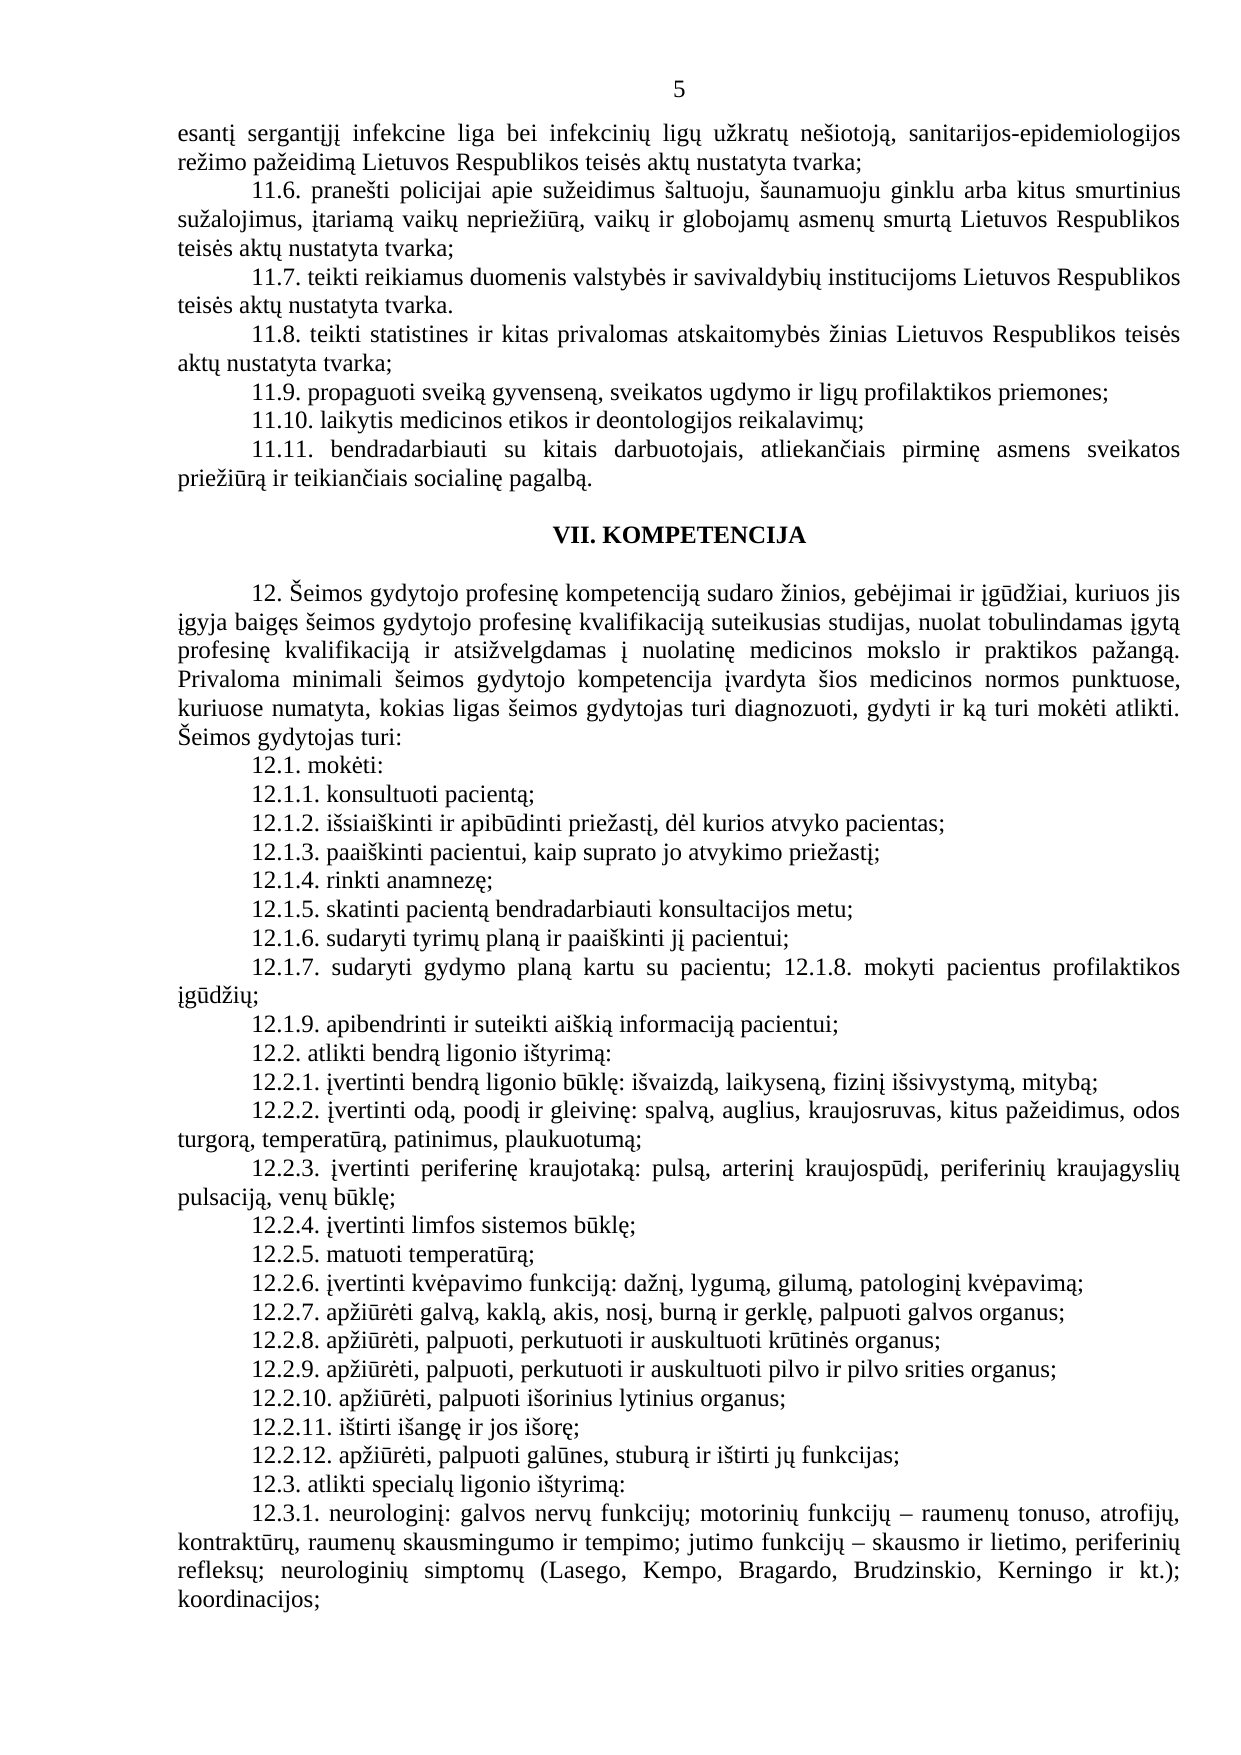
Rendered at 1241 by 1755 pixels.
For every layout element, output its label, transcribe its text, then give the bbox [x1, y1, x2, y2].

text 12.2.9. apžiūrėti, palpuoti, perkutuoti ir auskultuoti pilvo ir pilvo srities organus; [177, 1354, 1181, 1383]
text 12.2.12. apžiūrėti, palpuoti galūnes, stuburą ir ištirti jų funkcijas; [177, 1441, 1181, 1469]
text 12.2.6. įvertinti kvėpavimo funkciją: dažnį, lygumą, gilumą, patologinį kvėpavimą; [177, 1268, 1181, 1297]
text 11.11. bendradarbiauti su kitais darbuotojais, atliekančiais pirminę asmens sveikatos priežiūrą ir teikiančiais socialinę pagalbą. [177, 434, 1181, 492]
text 12.3. atlikti specialų ligonio ištyrimą: [177, 1469, 1181, 1498]
text 12.2.3. įvertinti periferinę kraujotaką: pulsą, arterinį kraujospūdį, periferinių kraujagyslių pulsaciją, venų būklę; [177, 1153, 1181, 1211]
text 11.10. laikytis medicinos etikos ir deontologijos reikalavimų; [177, 406, 1181, 434]
text 12.1.3. paaiškinti pacientui, kaip suprato jo atvykimo priežastį; [177, 837, 1181, 866]
text 12.2.5. matuoti temperatūrą; [177, 1239, 1181, 1268]
text 11.8. teikti statistines ir kitas privalomas atskaitomybės žinias Lietuvos Respublikos teisės aktų nustatyta tvarka; [177, 319, 1181, 377]
text 12.2.2. įvertinti odą, poodį ir gleivinę: spalvą, auglius, kraujosruvas, kitus pažeidimus, odos turgorą, temperatūrą, patinimus, plaukuotumą; [177, 1096, 1181, 1153]
text VII. KOMPETENCIJA [177, 521, 1181, 549]
text 12.2. atlikti bendrą ligonio ištyrimą: [177, 1038, 1181, 1067]
text 12.1.2. išsiaiškinti ir apibūdinti priežastį, dėl kurios atvyko pacientas; [177, 808, 1181, 837]
text esantį sergantįjį infekcine liga bei infekcinių ligų užkratų nešiotoją, sanitarijos-epidemiologijos režimo pažeidimą Lietuvos Respublikos teisės aktų nustatyta tvarka; [177, 118, 1181, 176]
text 12.1.4. rinkti anamnezę; [177, 866, 1181, 894]
text 12. Šeimos gydytojo profesinę kompetenciją sudaro žinios, gebėjimai ir įgūdžiai, kuriuos jis įgyja baigęs šeimos gydytojo profesinę kvalifikaciją suteikusias studijas, nuolat tobulindamas įgytą profesinę kvalifikaciją ir atsižvelgdamas į nuolatinę medicinos mokslo ir praktikos pažangą. Privaloma minimali šeimos gydytojo kompetencija įvardyta šios medicinos normos punktuose, kuriuose numatyta, kokias ligas šeimos gydytojas turi diagnozuoti, gydyti ir ką turi mokėti atlikti. Šeimos gydytojas turi: [177, 578, 1181, 751]
text 12.2.8. apžiūrėti, palpuoti, perkutuoti ir auskultuoti krūtinės organus; [177, 1326, 1181, 1354]
text 12.2.1. įvertinti bendrą ligonio būklę: išvaizdą, laikyseną, fizinį išsivystymą, mitybą; [177, 1067, 1181, 1096]
text 12.1.5. skatinti pacientą bendradarbiauti konsultacijos metu; [177, 894, 1181, 923]
text 12.2.7. apžiūrėti galvą, kaklą, akis, nosį, burną ir gerklę, palpuoti galvos organus; [177, 1297, 1181, 1326]
text 11.6. pranešti policijai apie sužeidimus šaltuoju, šaunamuoju ginklu arba kitus smurtinius sužalojimus, įtariamą vaikų nepriežiūrą, vaikų ir globojamų asmenų smurtą Lietuvos Respublikos teisės aktų nustatyta tvarka; [177, 176, 1181, 262]
text 12.1.7. sudaryti gydymo planą kartu su pacientu; 12.1.8. mokyti pacientus profilaktikos įgūdžių; [177, 952, 1181, 1009]
text 12.1.1. konsultuoti pacientą; [177, 779, 1181, 808]
text 11.9. propaguoti sveiką gyvenseną, sveikatos ugdymo ir ligų profilaktikos priemones; [177, 377, 1181, 406]
text 12.1.9. apibendrinti ir suteikti aiškią informaciją pacientui; [177, 1009, 1181, 1038]
text 12.2.10. apžiūrėti, palpuoti išorinius lytinius organus; [177, 1383, 1181, 1412]
text 12.2.11. ištirti išangę ir jos išorę; [177, 1412, 1181, 1441]
text 12.1.6. sudaryti tyrimų planą ir paaiškinti jį pacientui; [177, 923, 1181, 952]
text 12.3.1. neurologinį: galvos nervų funkcijų; motorinių funkcijų – raumenų tonuso, atrofijų, kontraktūrų, raumenų skausmingumo ir tempimo; jutimo funkcijų – skausmo ir lietimo, periferinių refleksų; neurologinių simptomų (Lasego, Kempo, Bragardo, Brudzinskio, Kerningo ir kt.); koordinacijos; [177, 1498, 1181, 1613]
text 12.2.4. įvertinti limfos sistemos būklę; [177, 1211, 1181, 1239]
text 12.1. mokėti: [177, 751, 1181, 779]
text 11.7. teikti reikiamus duomenis valstybės ir savivaldybių institucijoms Lietuvos Respublikos teisės aktų nustatyta tvarka. [177, 262, 1181, 319]
